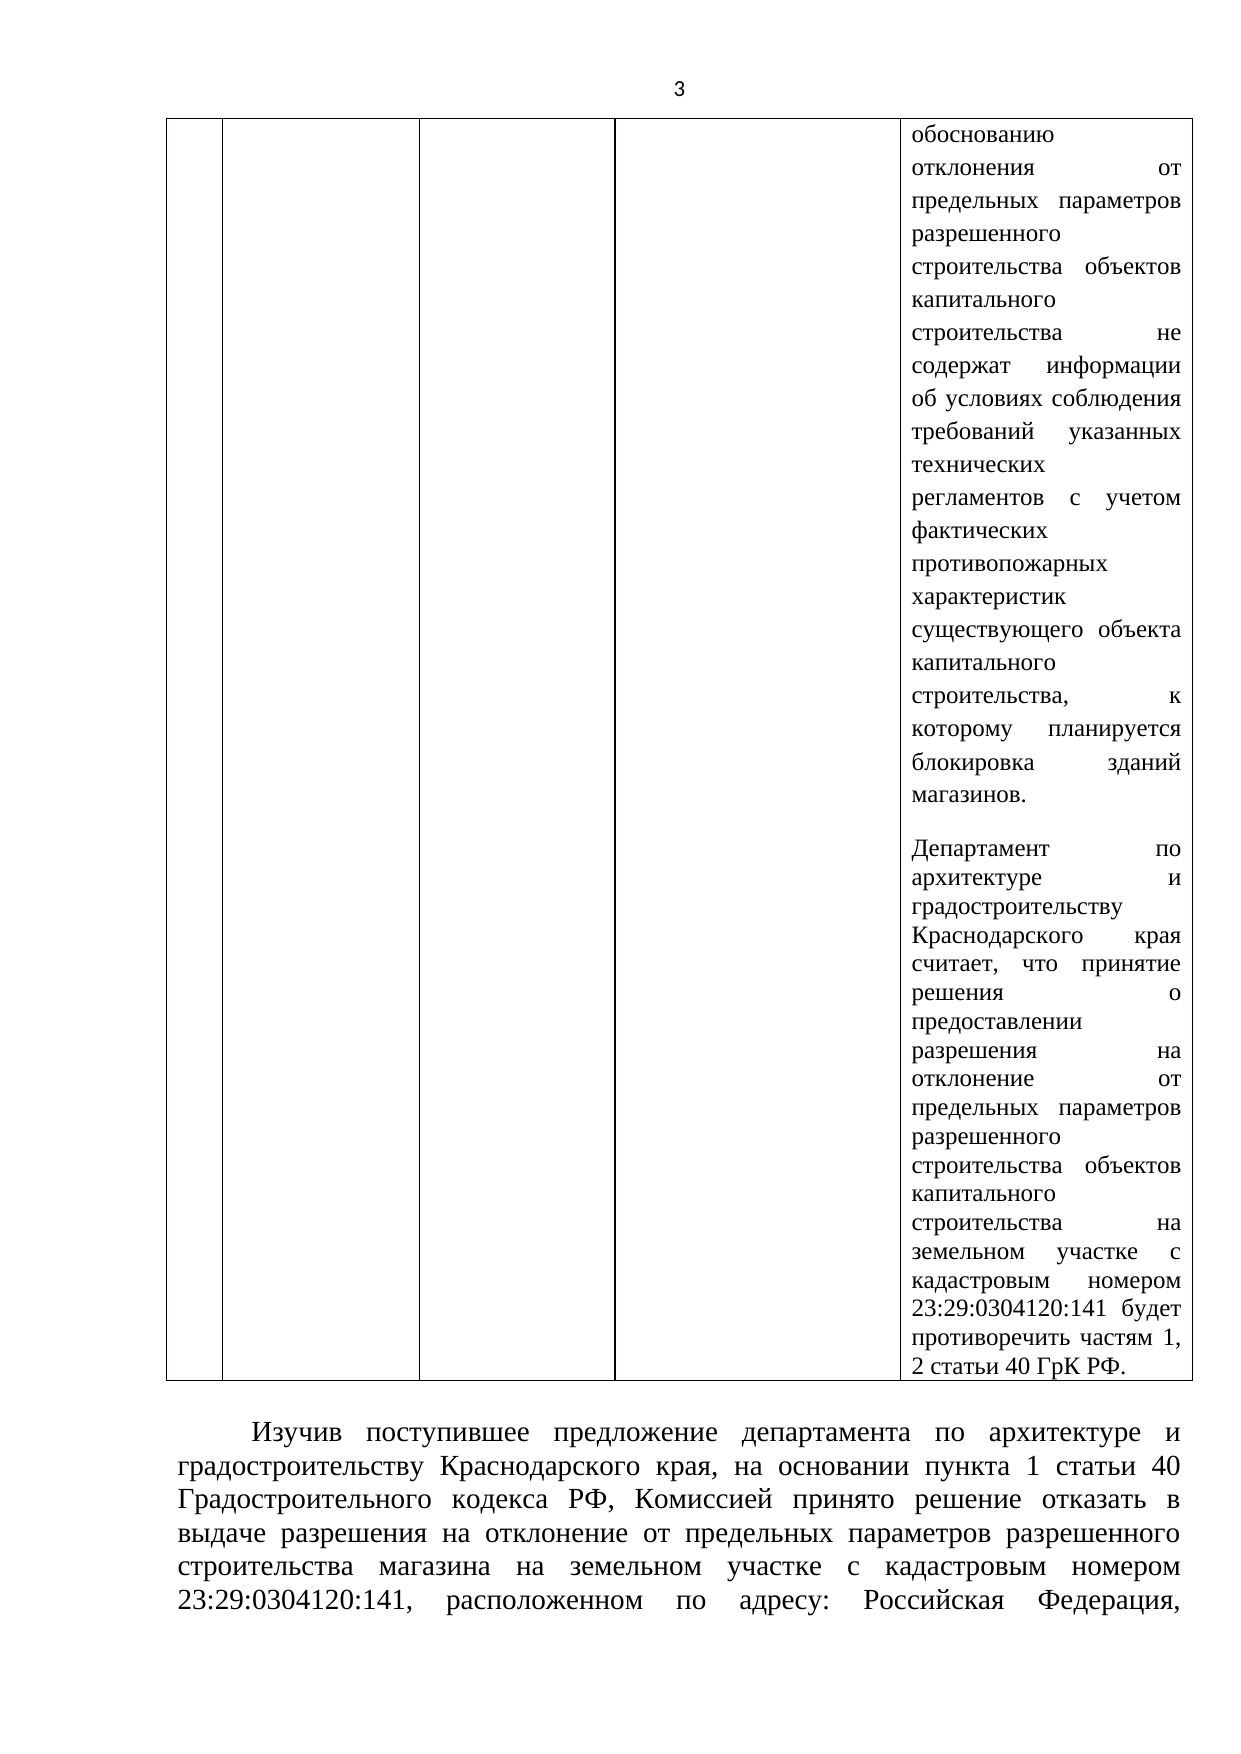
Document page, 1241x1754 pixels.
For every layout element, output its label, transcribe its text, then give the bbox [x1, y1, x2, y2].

table_cell - [616, 119, 900, 1380]
text Изучив поступившее предложение департамента по архитектуре и градостроительству Краснодарского края, на основании пункта 1 статьи 40 Градостроительного кодекса РФ, Комиссией принято решение отказать в выдаче разрешения на отклонение от предельных параметров разрешенного строительства магазина на земельном участке с кадастровым номером 23:29:0304120:141, расположенном по адресу: Российская Федерация, [177, 1414, 1181, 1616]
table_cell обоснованию отклонения от предельных параметров разрешенного строительства объектов капитального строительства не содержат информации об условиях соблюдения требований указанных технических регламентов с учетом фактических противопожарных характеристик существующего объекта капитального строительства, к которому планируется блокировка зданий магазинов. Департамент по архитектуре и градостроительству Краснодарского края считает, что принятие решения о предоставлении разрешения на отклонение от предельных параметров разрешенного строительства объектов капитального строительства на земельном участке с кадастровым номером 23:29:0304120:141 будет противоречить частям 1, 2 статьи 40 ГрК РФ. [901, 119, 1192, 1380]
table_cell - [420, 119, 614, 1380]
table_cell [167, 119, 222, 1380]
table_cell [223, 119, 419, 1380]
